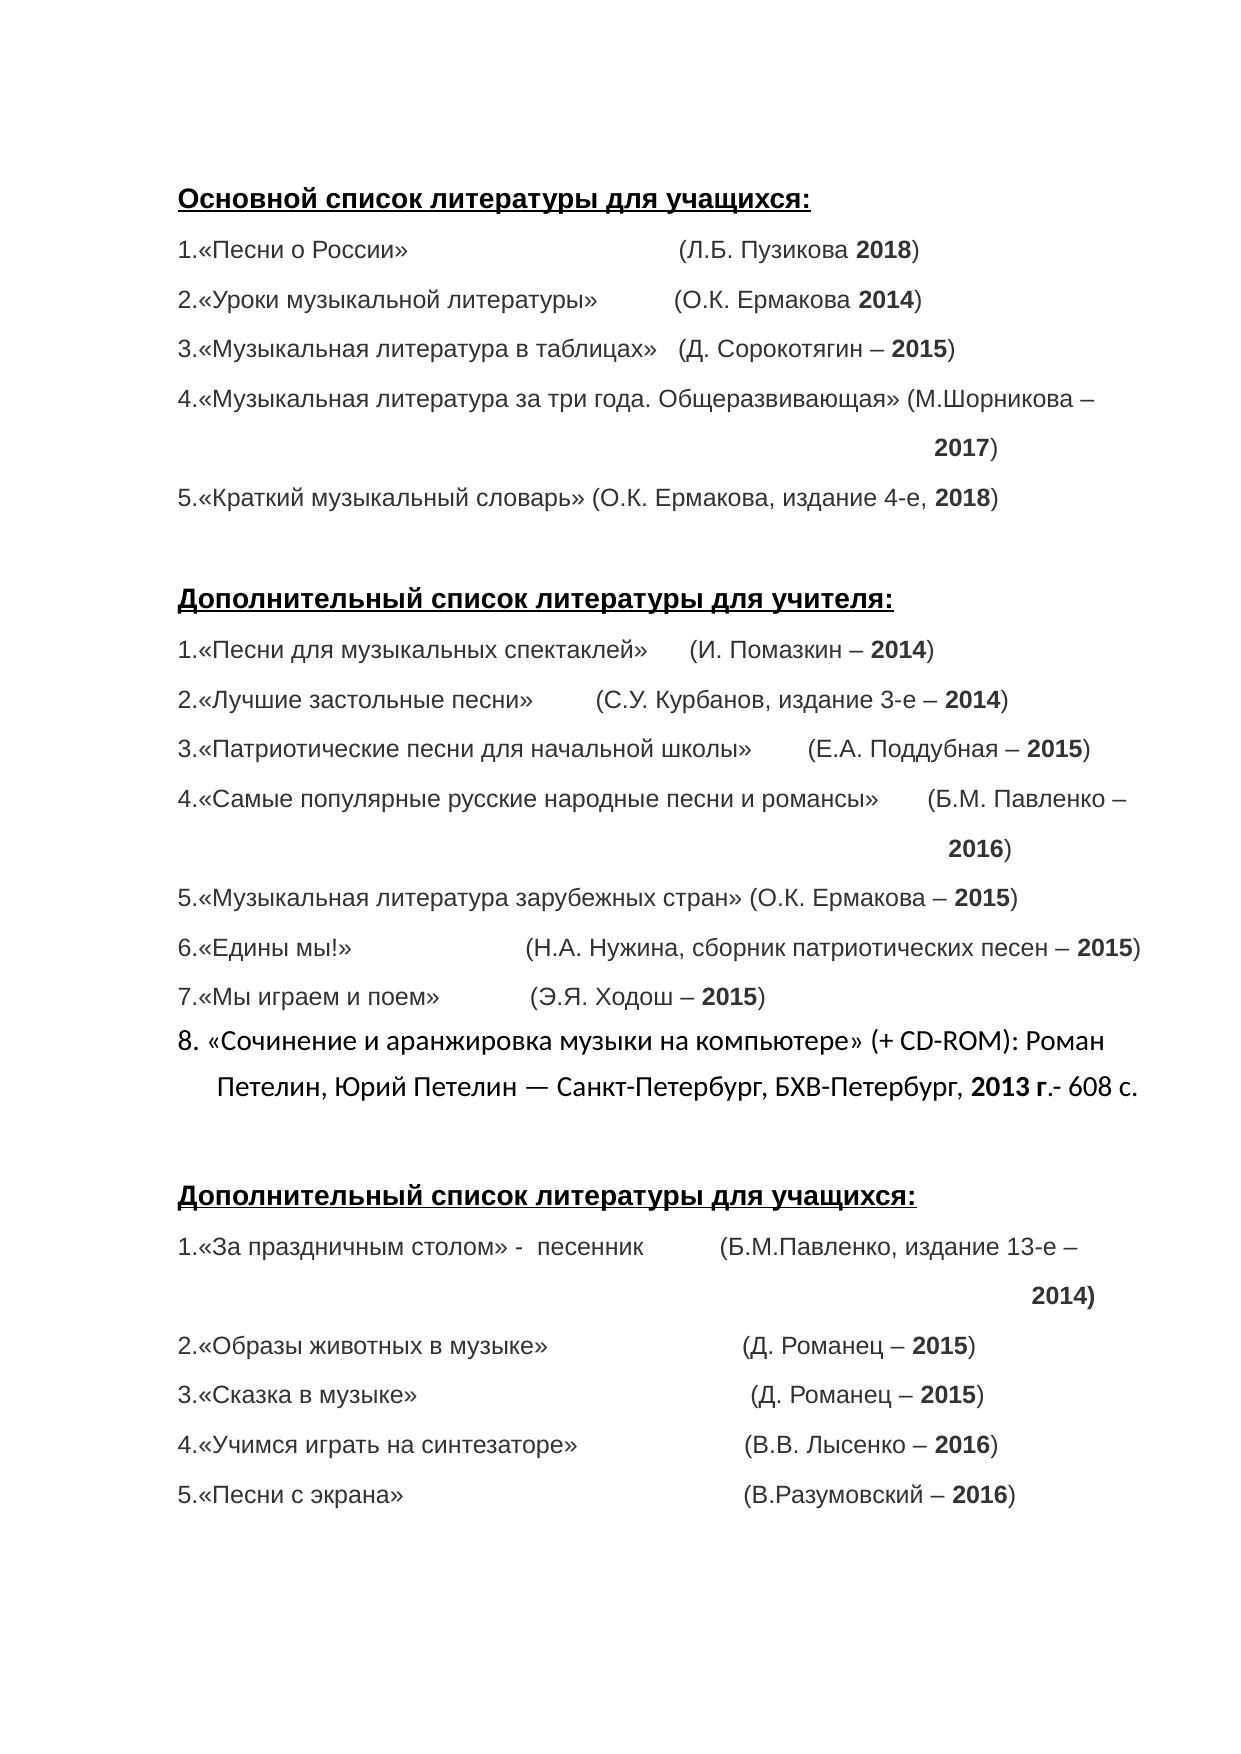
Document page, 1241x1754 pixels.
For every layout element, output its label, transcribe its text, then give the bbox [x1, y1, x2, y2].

table_header Великие композиторы. Жизнь и творчество. - М.: Белый город, 2014. - 232 c. 2. Давыдова, М. А. Музыка. 2 класс. Поурочные разработки / М.А. Давыдова. - М.: ВАКО, 2014 - 256 c. 3. Давыдова, М. А. Поурочные разработки по музыке. 2 класс / М.А. Давыдова. - М.: ВАКО, 2013 – 256 с/ 4. Илья Репин. Тихо в думу погрузился, вспоминая о былом... (набор из 24 репродукций). - М.: Воскресный день, Белый город, 2013. - 880 c. 5. Кольяшкин, Михаил Солнышко. Народные песни для детей дошкольного и младшего школьного возраста / Михаил Кольяшкин. - М.: Феникс, 2014. - 539 c. 6. Кондратюк, Н. Н. Музыка в школе. Игры, конкурсы, современные методы / Н.Н. Кондратюк. – Сфера, 2016. - 270 c. 7. Музыка. 1-4 классы. Необычные уроки. - М.: Учитель, 2014. - 124 c. 8. Музыкальный театр. Выпуск 2. - М.: Музыка, 2015. - 358 c. 9. Музыкальный театр. Выпуск 3. - М.: Музыка, 2015. - 643 c. 10. Наполнен музыкою зал. Танец в живописи (набор из 24 репродукций). - М.: Воскресный день, Белый город, 2014. - 512 c. 11. Наш хор. Выпуск 3. - М.: Музыка, 2015. - 435 c. 12. Оркестр в классе. Выпуск 1. Пьесы и песни в переложении для оркестра детских музыкальных инструментов. - М.: Музыка, 2015. - 222 c. 13. Портреты русских композиторов (набор из 25 портретов). - М.: Музыка, 2014. - 215 c. 14. Рокитянская, Т. А. Воспитание звуком. Музыкальные занятия от 3 до 9 лет / Т.А. Рокитянская. - М.: Национальное образование, 2015. - 176 c. 15. Рокитянская, Т. А. Песня на все случаи жизни / Т.А. Рокитянская. - М.: Фонд Исмаила Ахметова, 2013. - 528 c. 16. Смолина, Е. А. Современный урок музыки. Творческие приемы и задания / Е.А. Смолина. – М.: Академия развития, 2016. - 128 c . 17. Уроки пения. - М.: Русич, 2013. - 753 c. 18. Федорова, Е. А. Уроки музыки для малышей 2-8 лет. Альбом 1 / Е.А. Федорова. - М.: Цветной мир, 2015. - 419 c. 19. Хороводы, музыкальные игры. - М.: Композитор - Санкт-Петербург, 2016. – 940 c. 20.«Музыкальная литература. Музыка, ее формы и жанры» (М.Шорникова – 2017) 21.«Музыкальная литература. Русская музыка 20 века» (М.Шорникова – 2017) 22.«Музыкальная литература. Русская музыкальная классика» (М.Шорникова – 2017) 23.«Музыкальная литература. Развитие западно-европейской музыки» (М.Шорникова – 2017) 24.«Экранные искусства – новый вид мышления» / Ю. Н. Усов // Искусство и образование. 25.«Медиаобразование в России» / А. В. Федоров // AlmaMater. Вестник высшей школы. 26.«Проблемы аудиовизуального восприятия» / А. В. Федоров // Искусство и образование. Основной список литературы для учащихся: 1.«Песни о России» (Л.Б. Пузикова 2018) 2.«Уроки музыкальной литературы» (О.К. Ермакова 2014) 3.«Музыкальная литература в таблицах» (Д. Сорокотягин – 2015) 4.«Музыкальная литература за три года. Общеразвивающая» (М.Шорникова – 2017) 5.«Краткий музыкальный словарь» (О.К. Ермакова, издание 4-е, 2018) Дополнительный список литературы для учителя: 1.«Песни для музыкальных спектаклей» (И. Помазкин – 2014) 2.«Лучшие застольные песни» (С.У. Курбанов, издание 3-е – 2014) 3.«Патриотические песни для начальной школы» (Е.А. Поддубная – 2015) 4.«Самые популярные русские народные песни и романсы» (Б.М. Павленко – 2016) 5.«Музыкальная литература зарубежных стран» (О.К. Ермакова – 2015) 6.«Едины мы!» (Н.А. Нужина, сборник патриотических песен – 2015) 7.«Мы играем и поем» (Э.Я. Ходош – 2015) 8. «Сочинение и аранжировка музыки на компьютере» (+ CD-ROM): Роман Петелин, Юрий Петелин — Санкт-Петербург, БХВ-Петербург, 2013 г.- 608 с. Дополнительный список литературы для учащихся: 1.«За праздничным столом» - песенник (Б.М.Павленко, издание 13-е – 2014) 2.«Образы животных в музыке» (Д. Романец – 2015) 3.«Сказка в музыке» (Д. Романец – 2015) 4.«Учимся играть на синтезаторе» (В.В. Лысенко – 2016) 5.«Песни с экрана» (В.Разумовский – 2016) Электронные ресурсы: 1.Федеральный государственный образовательный стандарт [Электронный ресурс]: официальный сайт/URL:http://standart.edu.ru/catalog.aspx?CatalogId=2661.; 2.Школьный гид [Электронный ресурс]: официальный сайт/URL:http://www.schoolguide.ru/index.php/progs/school-russia.html. 3. Издательство Просвещение [Электронный ресурс]: официальный сайт/URL: http://www.prosv.ru/umk/perspektiva/info.aspx?ob_no=20077. Художественный фильм режиссёра А. Птушко «Садко» на музыку Н.А. Римского-Корсакого. Мультипликационный фильм И.Иванова-Вано «Снегурочка» на музыку Н.А. Римского-Корсакого. Мультипликационный фильм Ю. Норштейна «Сказка сказок», музыка И.С. Баха «Хорошо темперированный клавир, том 1, №8 es-moll( BWV 853) и В.А. Моцарта, Фортепианный концерт №4 inGmajor, IIAndante ( . Художественный фильм о жизни и творчестве Иоганна Штрауса «Большой вальс», музыка Иоганна Штрауса. Художественный фильм режиссёра Оскара Хаммерстейна на музыку Ричарда Роджерса «Звуки музыки». Художественный фильм сказка режиссёра Александра Птушко «Руслан и Людмила», музыка Тихона Хренникова. [177, 118, 1152, 235]
table_header Великие композиторы. Жизнь и творчество. - М.: Белый город, 2014. - 232 c. 2. Давыдова, М. А. Музыка. 2 класс. Поурочные разработки / М.А. Давыдова. - М.: ВАКО, 2014 - 256 c. 3. Давыдова, М. А. Поурочные разработки по музыке. 2 класс / М.А. Давыдова. - М.: ВАКО, 2013 – 256 с/ 4. Илья Репин. Тихо в думу погрузился, вспоминая о былом... (набор из 24 репродукций). - М.: Воскресный день, Белый город, 2013. - 880 c. 5. Кольяшкин, Михаил Солнышко. Народные песни для детей дошкольного и младшего школьного возраста / Михаил Кольяшкин. - М.: Феникс, 2014. - 539 c. 6. Кондратюк, Н. Н. Музыка в школе. Игры, конкурсы, современные методы / Н.Н. Кондратюк. – Сфера, 2016. - 270 c. 7. Музыка. 1-4 классы. Необычные уроки. - М.: Учитель, 2014. - 124 c. 8. Музыкальный театр. Выпуск 2. - М.: Музыка, 2015. - 358 c. 9. Музыкальный театр. Выпуск 3. - М.: Музыка, 2015. - 643 c. 10. Наполнен музыкою зал. Танец в живописи (набор из 24 репродукций). - М.: Воскресный день, Белый город, 2014. - 512 c. 11. Наш хор. Выпуск 3. - М.: Музыка, 2015. - 435 c. 12. Оркестр в классе. Выпуск 1. Пьесы и песни в переложении для оркестра детских музыкальных инструментов. - М.: Музыка, 2015. - 222 c. 13. Портреты русских композиторов (набор из 25 портретов). - М.: Музыка, 2014. - 215 c. 14. Рокитянская, Т. А. Воспитание звуком. Музыкальные занятия от 3 до 9 лет / Т.А. Рокитянская. - М.: Национальное образование, 2015. - 176 c. 15. Рокитянская, Т. А. Песня на все случаи жизни / Т.А. Рокитянская. - М.: Фонд Исмаила Ахметова, 2013. - 528 c. 16. Смолина, Е. А. Современный урок музыки. Творческие приемы и задания / Е.А. Смолина. – М.: Академия развития, 2016. - 128 c . 17. Уроки пения. - М.: Русич, 2013. - 753 c. 18. Федорова, Е. А. Уроки музыки для малышей 2-8 лет. Альбом 1 / Е.А. Федорова. - М.: Цветной мир, 2015. - 419 c. 19. Хороводы, музыкальные игры. - М.: Композитор - Санкт-Петербург, 2016. – 940 c. 20.«Музыкальная литература. Музыка, ее формы и жанры» (М.Шорникова – 2017) 21.«Музыкальная литература. Русская музыка 20 века» (М.Шорникова – 2017) 22.«Музыкальная литература. Русская музыкальная классика» (М.Шорникова – 2017) 23.«Музыкальная литература. Развитие западно-европейской музыки» (М.Шорникова – 2017) 24.«Экранные искусства – новый вид мышления» / Ю. Н. Усов // Искусство и образование. 25.«Медиаобразование в России» / А. В. Федоров // AlmaMater. Вестник высшей школы. 26.«Проблемы аудиовизуального восприятия» / А. В. Федоров // Искусство и образование. Основной список литературы для учащихся: 1.«Песни о России» (Л.Б. Пузикова 2018) 2.«Уроки музыкальной литературы» (О.К. Ермакова 2014) 3.«Музыкальная литература в таблицах» (Д. Сорокотягин – 2015) 4.«Музыкальная литература за три года. Общеразвивающая» (М.Шорникова – 2017) 5.«Краткий музыкальный словарь» (О.К. Ермакова, издание 4-е, 2018) Дополнительный список литературы для учителя: 1.«Песни для музыкальных спектаклей» (И. Помазкин – 2014) 2.«Лучшие застольные песни» (С.У. Курбанов, издание 3-е – 2014) 3.«Патриотические песни для начальной школы» (Е.А. Поддубная – 2015) 4.«Самые популярные русские народные песни и романсы» (Б.М. Павленко – 2016) 5.«Музыкальная литература зарубежных стран» (О.К. Ермакова – 2015) 6.«Едины мы!» (Н.А. Нужина, сборник патриотических песен – 2015) 7.«Мы играем и поем» (Э.Я. Ходош – 2015) 8. «Сочинение и аранжировка музыки на компьютере» (+ CD-ROM): Роман Петелин, Юрий Петелин — Санкт-Петербург, БХВ-Петербург, 2013 г.- 608 с. Дополнительный список литературы для учащихся: 1.«За праздничным столом» - песенник (Б.М.Павленко, издание 13-е – 2014) 2.«Образы животных в музыке» (Д. Романец – 2015) 3.«Сказка в музыке» (Д. Романец – 2015) 4.«Учимся играть на синтезаторе» (В.В. Лысенко – 2016) 5.«Песни с экрана» (В.Разумовский – 2016) Электронные ресурсы: 1.Федеральный государственный образовательный стандарт [Электронный ресурс]: официальный сайт/URL:http://standart.edu.ru/catalog.aspx?CatalogId=2661.; 2.Школьный гид [Электронный ресурс]: официальный сайт/URL:http://www.schoolguide.ru/index.php/progs/school-russia.html. 3. Издательство Просвещение [Электронный ресурс]: официальный сайт/URL: http://www.prosv.ru/umk/perspektiva/info.aspx?ob_no=20077. Художественный фильм режиссёра А. Птушко «Садко» на музыку Н.А. Римского-Корсакого. Мультипликационный фильм И.Иванова-Вано «Снегурочка» на музыку Н.А. Римского-Корсакого. Мультипликационный фильм Ю. Норштейна «Сказка сказок», музыка И.С. Баха «Хорошо темперированный клавир, том 1, №8 es-moll( BWV 853) и В.А. Моцарта, Фортепианный концерт №4 inGmajor, IIAndante ( . Художественный фильм о жизни и творчестве Иоганна Штрауса «Большой вальс», музыка Иоганна Штрауса. Художественный фильм режиссёра Оскара Хаммерстейна на музыку Ричарда Роджерса «Звуки музыки». Художественный фильм сказка режиссёра Александра Птушко «Руслан и Людмила», музыка Тихона Хренникова. [177, 1011, 1152, 1124]
